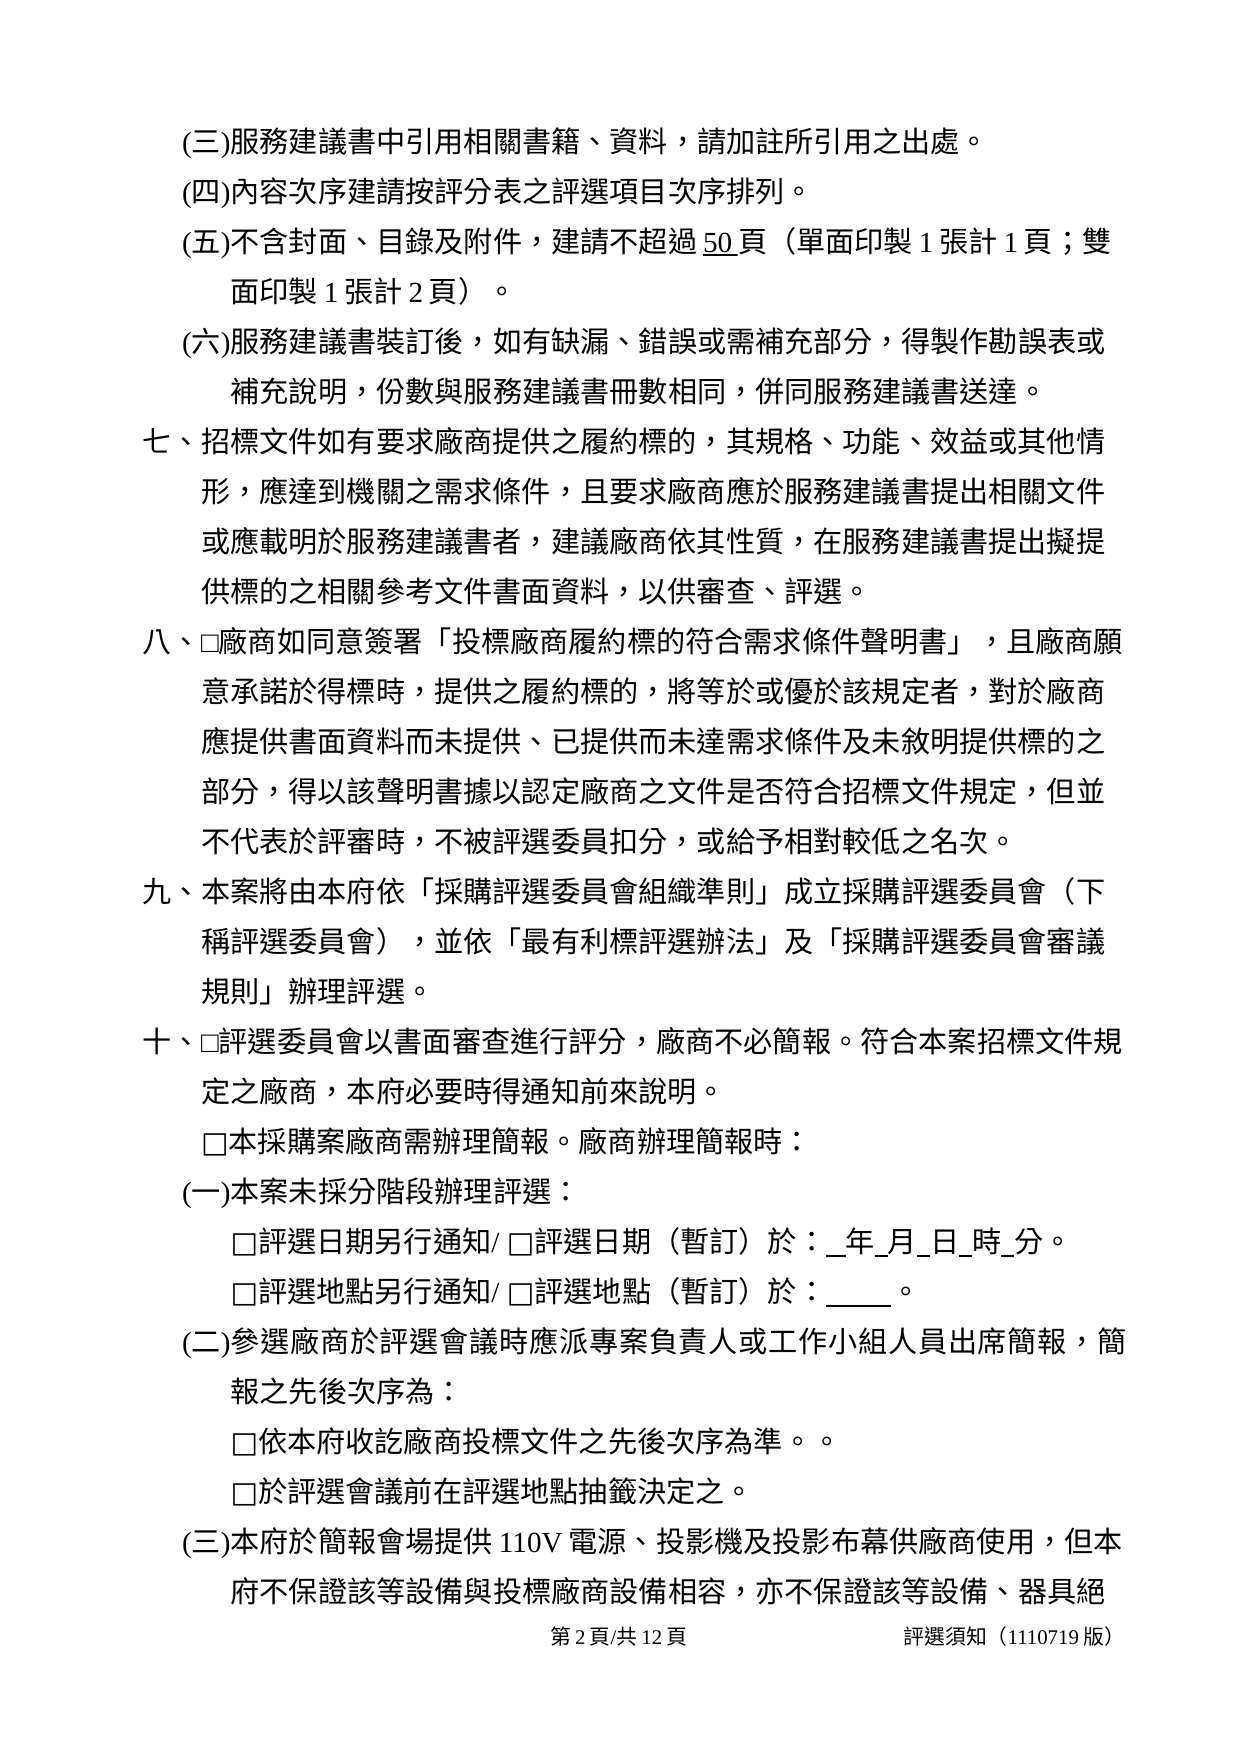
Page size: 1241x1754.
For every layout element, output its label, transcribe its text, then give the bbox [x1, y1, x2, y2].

subtitle 招標文件如有要求廠商提供之履約標的，其規格、功能、效益或其他情形，應達到機關之需求條件，且要求廠商應於服務建議書提出相關文件或應載明於服務建議書者，建議廠商依其性質，在服務建議書提出擬提供標的之相關參考文件書面資料，以供審查、評選。 [201, 412, 1128, 612]
subtitle 本案未採分階段辦理評選： □評選日期另行通知/ □評選日期（暫訂）於： 年 月 日 時 分。 □評選地點另行通知/ □評選地點（暫訂）於： 。 [230, 1162, 1128, 1312]
subtitle □廠商如同意簽署「投標廠商履約標的符合需求條件聲明書」，且廠商願意承諾於得標時，提供之履約標的，將等於或優於該規定者，對於廠商應提供書面資料而未提供、已提供而未達需求條件及未敘明提供標的之部分，得以該聲明書據以認定廠商之文件是否符合招標文件規定，但並不代表於評審時，不被評選委員扣分，或給予相對較低之名次。 [201, 612, 1128, 862]
subtitle 本府於簡報會場提供110V電源、投影機及投影布幕供廠商使用，但本府不保證該等設備與投標廠商設備相容，亦不保證該等設備、器具絕對不會損壞。 [230, 1512, 1128, 1612]
subtitle 服務建議書裝訂後，如有缺漏、錯誤或需補充部分，得製作勘誤表或補充說明，份數與服務建議書冊數相同，併同服務建議書送達。 [230, 312, 1128, 412]
subtitle 服務建議書中引用相關書籍、資料，請加註所引用之出處。 [230, 112, 1128, 162]
subtitle □評選委員會以書面審查進行評分，廠商不必簡報。符合本案招標文件規定之廠商，本府必要時得通知前來說明。 □本採購案廠商需辦理簡報。廠商辦理簡報時： [201, 1012, 1128, 1162]
subtitle 不含封面、目錄及附件，建請不超過50頁（單面印製1張計1頁；雙面印製1張計2頁）。 [230, 212, 1128, 312]
subtitle 本案將由本府依「採購評選委員會組織準則」成立採購評選委員會（下稱評選委員會），並依「最有利標評選辦法」及「採購評選委員會審議規則」辦理評選。 [201, 862, 1128, 1012]
subtitle 內容次序建請按評分表之評選項目次序排列。 [230, 162, 1128, 212]
subtitle 參選廠商於評選會議時應派專案負責人或工作小組人員出席簡報，簡報之先後次序為： □依本府收訖廠商投標文件之先後次序為準。。 □於評選會議前在評選地點抽籤決定之。 [230, 1312, 1128, 1512]
